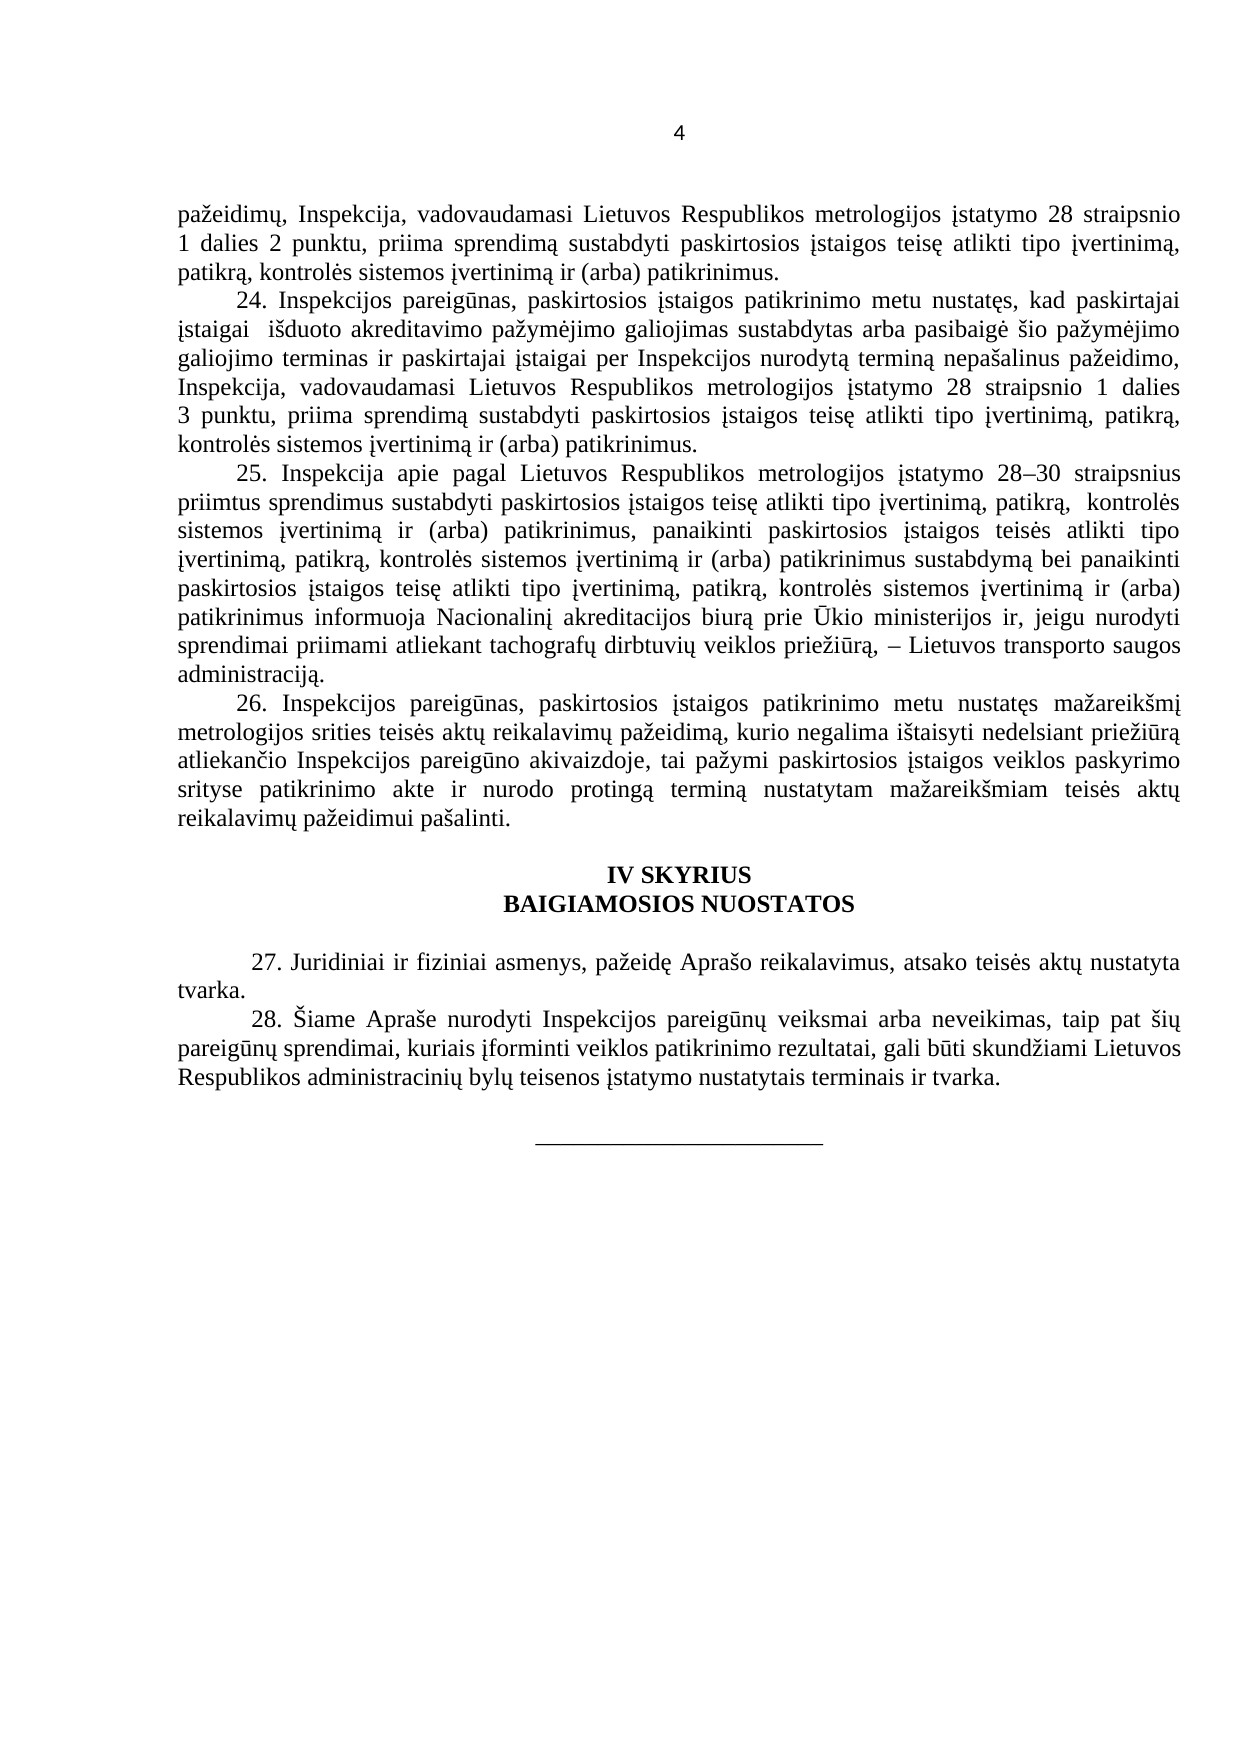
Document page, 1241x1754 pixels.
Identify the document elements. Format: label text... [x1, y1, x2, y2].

text pažeidimų, Inspekcija, vadovaudamasi Lietuvos Respublikos metrologijos įstatymo 28 straipsnio 1 dalies 2 punktu, priima sprendimą sustabdyti paskirtosios įstaigos teisę atlikti tipo įvertinimą, patikrą, kontrolės sistemos įvertinimą ir (arba) patikrinimus. [177, 199, 1181, 285]
text BAIGIAMOSIOS NUOSTATOS [177, 889, 1181, 918]
text 24. Inspekcijos pareigūnas, paskirtosios įstaigos patikrinimo metu nustatęs, kad paskirtajai įstaigai išduoto akreditavimo pažymėjimo galiojimas sustabdytas arba pasibaigė šio pažymėjimo galiojimo terminas ir paskirtajai įstaigai per Inspekcijos nurodytą terminą nepašalinus pažeidimo, Inspekcija, vadovaudamasi Lietuvos Respublikos metrologijos įstatymo 28 straipsnio 1 dalies 3 punktu, priima sprendimą sustabdyti paskirtosios įstaigos teisę atlikti tipo įvertinimą, patikrą, kontrolės sistemos įvertinimą ir (arba) patikrinimus. [177, 285, 1181, 458]
text 28. Šiame Apraše nurodyti Inspekcijos pareigūnų veiksmai arba neveikimas, taip pat šių pareigūnų sprendimai, kuriais įforminti veiklos patikrinimo rezultatai, gali būti skundžiami Lietuvos Respublikos administracinių bylų teisenos įstatymo nustatytais terminais ir tvarka. [177, 1004, 1181, 1090]
text _______________________ [177, 1119, 1181, 1148]
text 25. Inspekcija apie pagal Lietuvos Respublikos metrologijos įstatymo 28–30 straipsnius priimtus sprendimus sustabdyti paskirtosios įstaigos teisę atlikti tipo įvertinimą, patikrą, kontrolės sistemos įvertinimą ir (arba) patikrinimus, panaikinti paskirtosios įstaigos teisės atlikti tipo įvertinimą, patikrą, kontrolės sistemos įvertinimą ir (arba) patikrinimus sustabdymą bei panaikinti paskirtosios įstaigos teisę atlikti tipo įvertinimą, patikrą, kontrolės sistemos įvertinimą ir (arba) patikrinimus informuoja Nacionalinį akreditacijos biurą prie Ūkio ministerijos ir, jeigu nurodyti sprendimai priimami atliekant tachografų dirbtuvių veiklos priežiūrą, – Lietuvos transporto saugos administraciją. [177, 458, 1181, 688]
text IV SKYRIUS [177, 860, 1181, 889]
text 26. Inspekcijos pareigūnas, paskirtosios įstaigos patikrinimo metu nustatęs mažareikšmį metrologijos srities teisės aktų reikalavimų pažeidimą, kurio negalima ištaisyti nedelsiant priežiūrą atliekančio Inspekcijos pareigūno akivaizdoje, tai pažymi paskirtosios įstaigos veiklos paskyrimo srityse patikrinimo akte ir nurodo protingą terminą nustatytam mažareikšmiam teisės aktų reikalavimų pažeidimui pašalinti. [177, 688, 1181, 832]
text 27. Juridiniai ir fiziniai asmenys, pažeidę Aprašo reikalavimus, atsako teisės aktų nustatyta tvarka. [177, 947, 1181, 1004]
